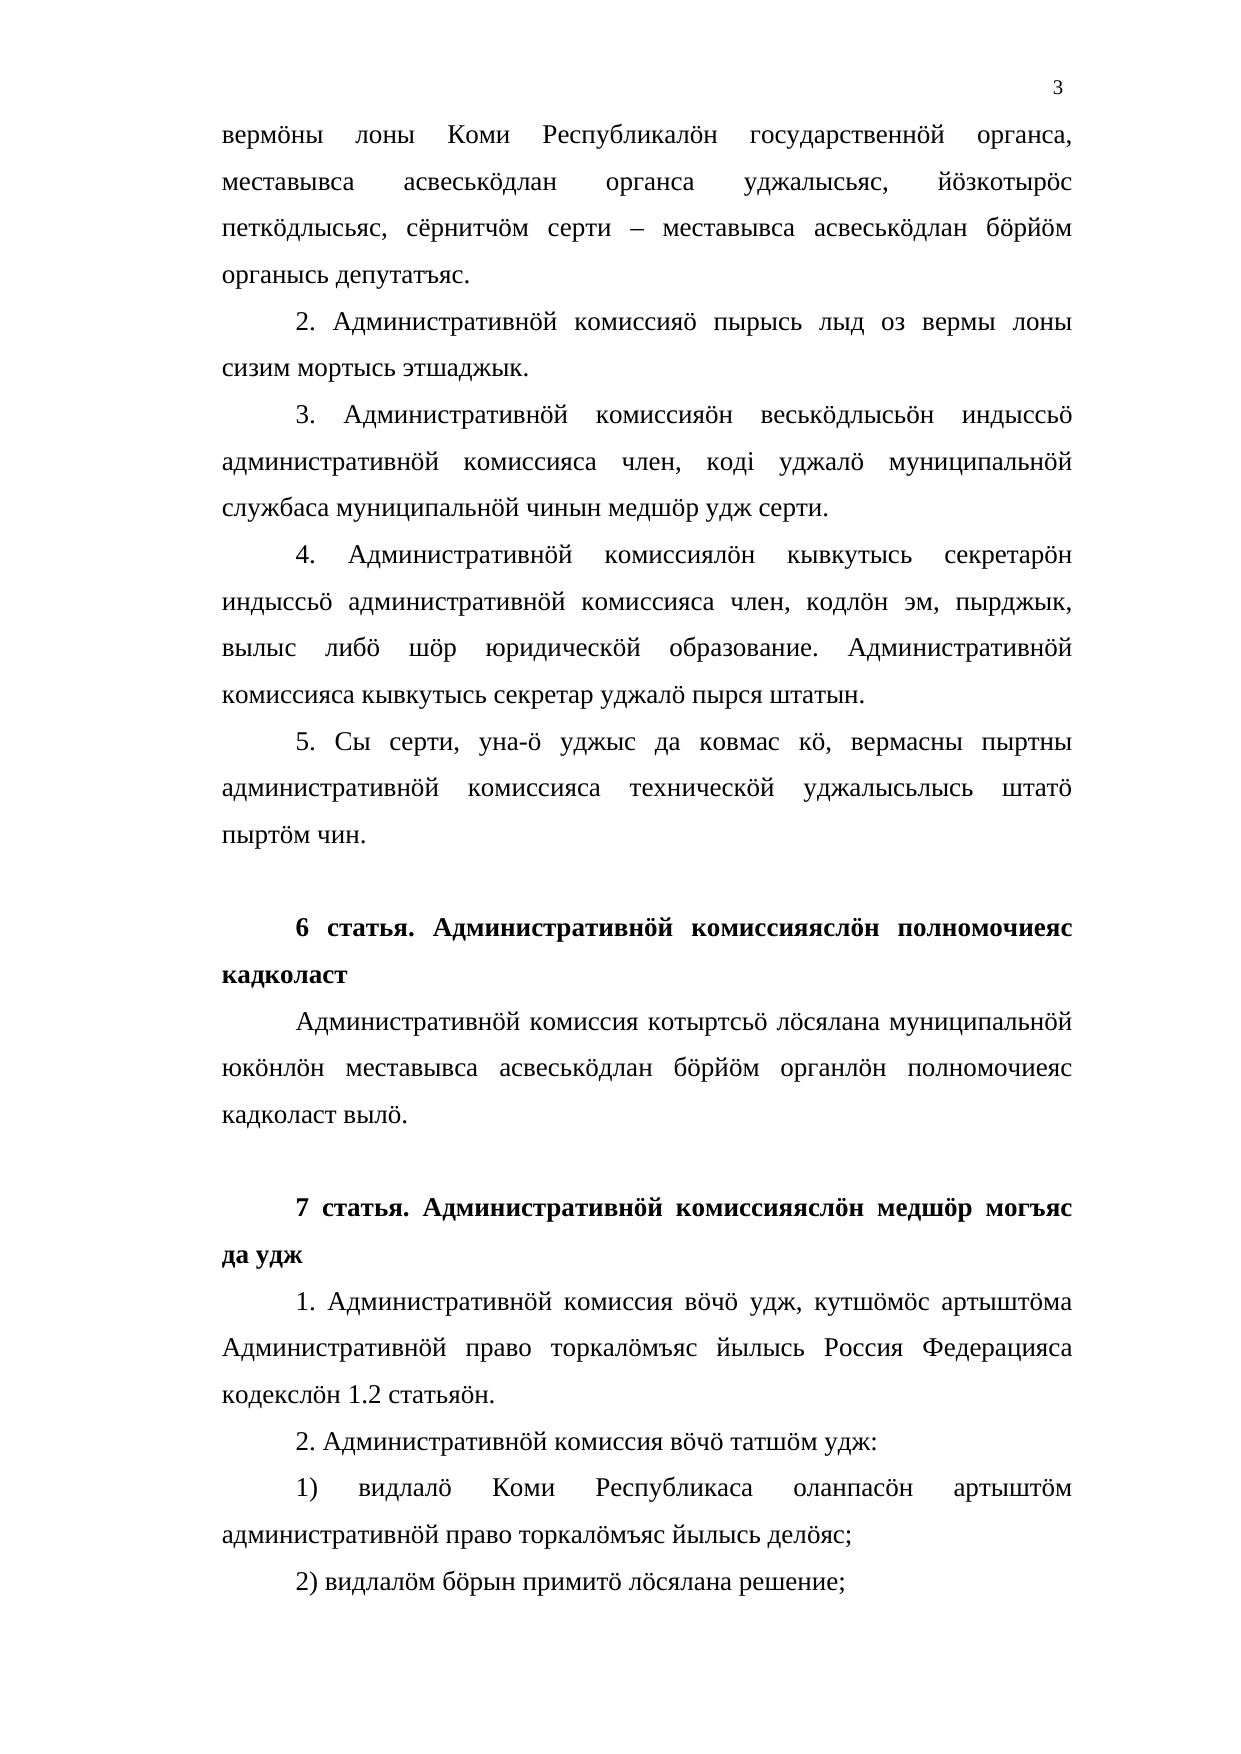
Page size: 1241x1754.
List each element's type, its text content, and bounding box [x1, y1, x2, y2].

text 1) видлалö Коми Республикаса оланпасöн артыштöм административнöй право торкалöмъяс йылысь делöяс; [222, 1471, 1073, 1549]
text вермöны лоны Коми Республикалöн государственнöй органса, меставывса асвеськöдлан органса уджалысьяс, йöзкотырöс петкöдлысьяс, сёрнитчöм серти – меставывса асвеськöдлан бöрйöм органысь депутатъяс. [222, 118, 1073, 289]
text Административнöй комиссия котыртсьö лöсялана муниципальнöй юкöнлöн меставывса асвеськöдлан бöрйöм органлöн полномочиеяс кадколаст вылö. [222, 1005, 1073, 1129]
text 2. Административнöй комиссияö пырысь лыд оз вермы лоны сизим мортысь этшаджык. [222, 305, 1073, 383]
text 2) видлалöм бöрын примитö лöсялана решение; [222, 1565, 1073, 1596]
text 5. Сы серти, уна-ö уджыс да ковмас кö, вермасны пыртны административнöй комиссияса техническöй уджалысьлысь штатö пыртöм чин. [222, 725, 1073, 849]
text 1. Административнöй комиссия вöчö удж, кутшöмöс артыштöма Административнöй право торкалöмъяс йылысь Россия Федерацияса кодекслöн 1.2 статьяöн. [222, 1285, 1073, 1409]
text 2. Административнöй комиссия вöчö татшöм удж: [222, 1425, 1073, 1456]
text 7 статья. Административнöй комиссияяслöн медшöр могъяс да удж [222, 1191, 1073, 1269]
text 6 статья. Административнöй комиссияяслöн полномочиеяс кадколаст [222, 911, 1073, 989]
text 3. Административнöй комиссияöн веськöдлысьöн индыссьö административнöй комиссияса член, кодi уджалö муниципальнöй службаса муниципальнöй чинын медшöр удж серти. [222, 398, 1073, 523]
text 4. Административнöй комиссиялöн кывкутысь секретарöн индыссьö административнöй комиссияса член, кодлöн эм, пырджык, вылыс либö шöр юридическöй образование. Административнöй комиссияса кывкутысь секретар уджалö пырся штатын. [222, 538, 1073, 709]
